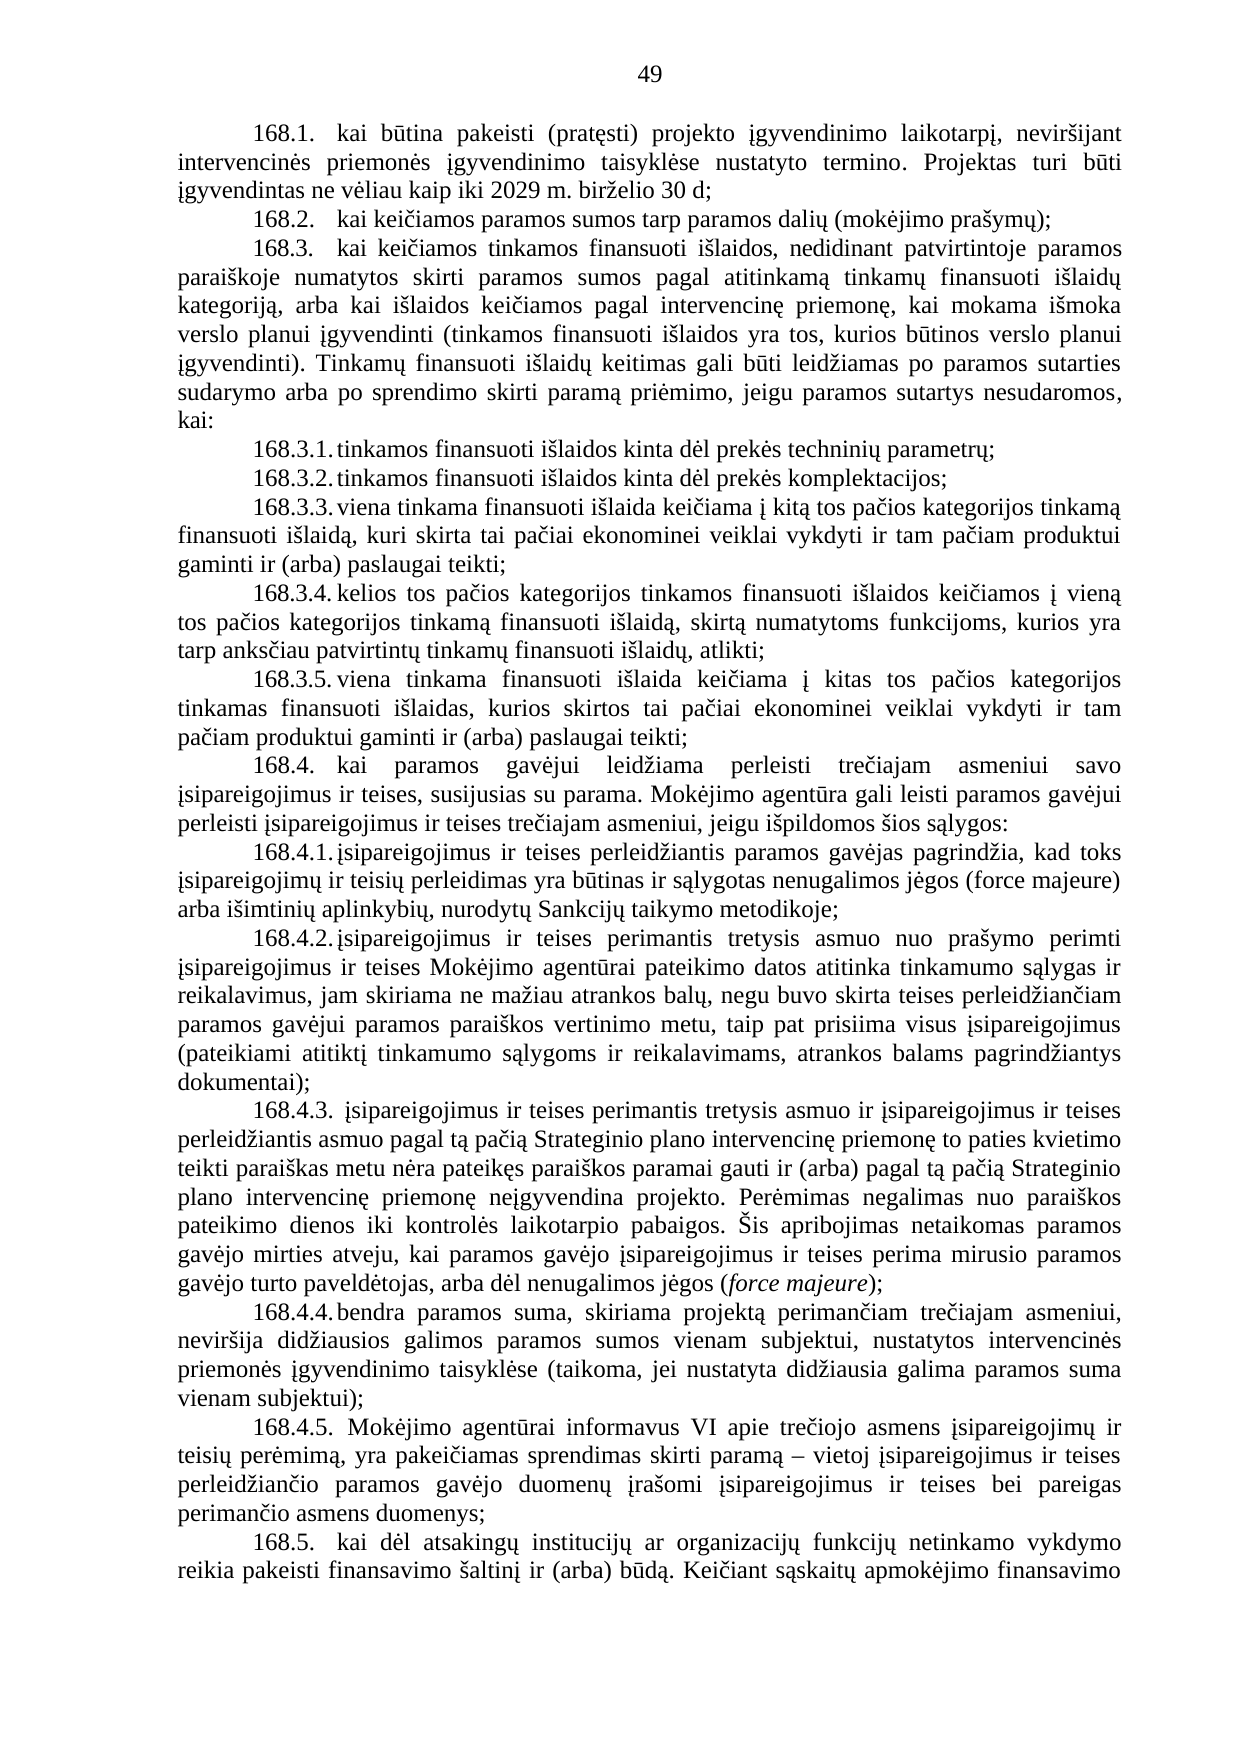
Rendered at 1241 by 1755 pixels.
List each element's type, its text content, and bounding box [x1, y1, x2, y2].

text 168.4.1. įsipareigojimus ir teises perleidžiantis paramos gavėjas pagrindžia, kad toks įsipareigojimų ir teisių perleidimas yra būtinas ir sąlygotas nenugalimos jėgos (force majeure) arba išimtinių aplinkybių, nurodytų Sankcijų taikymo metodikoje; [177, 837, 1122, 923]
text 168.3.1. tinkamos finansuoti išlaidos kinta dėl prekės techninių parametrų; [177, 434, 1122, 463]
text 168.3.5. viena tinkama finansuoti išlaida keičiama į kitas tos pačios kategorijos tinkamas finansuoti išlaidas, kurios skirtos tai pačiai ekonominei veiklai vykdyti ir tam pačiam produktui gaminti ir (arba) paslaugai teikti; [177, 664, 1122, 751]
text 168.3.2. tinkamos finansuoti išlaidos kinta dėl prekės komplektacijos; [177, 463, 1122, 492]
text 168.3.4. kelios tos pačios kategorijos tinkamos finansuoti išlaidos keičiamos į vieną tos pačios kategorijos tinkamą finansuoti išlaidą, skirtą numatytoms funkcijoms, kurios yra tarp anksčiau patvirtintų tinkamų finansuoti išlaidų, atlikti; [177, 578, 1122, 664]
text 168.1. kai būtina pakeisti (pratęsti) projekto įgyvendinimo laikotarpį, neviršijant intervencinės priemonės įgyvendinimo taisyklėse nustatyto termino. Projektas turi būti įgyvendintas ne vėliau kaip iki 2029 m. birželio 30 d; [177, 118, 1122, 204]
text 168.3. kai keičiamos tinkamos finansuoti išlaidos, nedidinant patvirtintoje paramos paraiškoje numatytos skirti paramos sumos pagal atitinkamą tinkamų finansuoti išlaidų kategoriją, arba kai išlaidos keičiamos pagal intervencinę priemonę, kai mokama išmoka verslo planui įgyvendinti (tinkamos finansuoti išlaidos yra tos, kurios būtinos verslo planui įgyvendinti). Tinkamų finansuoti išlaidų keitimas gali būti leidžiamas po paramos sutarties sudarymo arba po sprendimo skirti paramą priėmimo, jeigu paramos sutartys nesudaromos, kai: [177, 233, 1122, 434]
text 168.4.3. įsipareigojimus ir teises perimantis tretysis asmuo ir įsipareigojimus ir teises perleidžiantis asmuo pagal tą pačią Strateginio plano intervencinę priemonę to paties kvietimo teikti paraiškas metu nėra pateikęs paraiškos paramai gauti ir (arba) pagal tą pačią Strateginio plano intervencinę priemonę neįgyvendina projekto. Perėmimas negalimas nuo paraiškos pateikimo dienos iki kontrolės laikotarpio pabaigos. Šis apribojimas netaikomas paramos gavėjo mirties atveju, kai paramos gavėjo įsipareigojimus ir teises perima mirusio paramos gavėjo turto paveldėtojas, arba dėl nenugalimos jėgos (force majeure); [177, 1096, 1122, 1297]
text 168.4.4. bendra paramos suma, skiriama projektą perimančiam trečiajam asmeniui, neviršija didžiausios galimos paramos sumos vienam subjektui, nustatytos intervencinės priemonės įgyvendinimo taisyklėse (taikoma, jei nustatyta didžiausia galima paramos suma vienam subjektui); [177, 1297, 1122, 1412]
text 168.4.2. įsipareigojimus ir teises perimantis tretysis asmuo nuo prašymo perimti įsipareigojimus ir teises Mokėjimo agentūrai pateikimo datos atitinka tinkamumo sąlygas ir reikalavimus, jam skiriama ne mažiau atrankos balų, negu buvo skirta teises perleidžiančiam paramos gavėjui paramos paraiškos vertinimo metu, taip pat prisiima visus įsipareigojimus (pateikiami atitiktį tinkamumo sąlygoms ir reikalavimams, atrankos balams pagrindžiantys dokumentai); [177, 923, 1122, 1096]
text 168.4.5. Mokėjimo agentūrai informavus VI apie trečiojo asmens įsipareigojimų ir teisių perėmimą, yra pakeičiamas sprendimas skirti paramą – vietoj įsipareigojimus ir teises perleidžiančio paramos gavėjo duomenų įrašomi įsipareigojimus ir teises bei pareigas perimančio asmens duomenys; [177, 1412, 1122, 1527]
text 168.5. kai dėl atsakingų institucijų ar organizacijų funkcijų netinkamo vykdymo reikia pakeisti finansavimo šaltinį ir (arba) būdą. Keičiant sąskaitų apmokėjimo finansavimo [177, 1527, 1122, 1584]
text 168.2. kai keičiamos paramos sumos tarp paramos dalių (mokėjimo prašymų); [177, 204, 1122, 233]
text 168.3.3. viena tinkama finansuoti išlaida keičiama į kitą tos pačios kategorijos tinkamą finansuoti išlaidą, kuri skirta tai pačiai ekonominei veiklai vykdyti ir tam pačiam produktui gaminti ir (arba) paslaugai teikti; [177, 492, 1122, 578]
text 168.4. kai paramos gavėjui leidžiama perleisti trečiajam asmeniui savo įsipareigojimus ir teises, susijusias su parama. Mokėjimo agentūra gali leisti paramos gavėjui perleisti įsipareigojimus ir teises trečiajam asmeniui, jeigu išpildomos šios sąlygos: [177, 751, 1122, 837]
